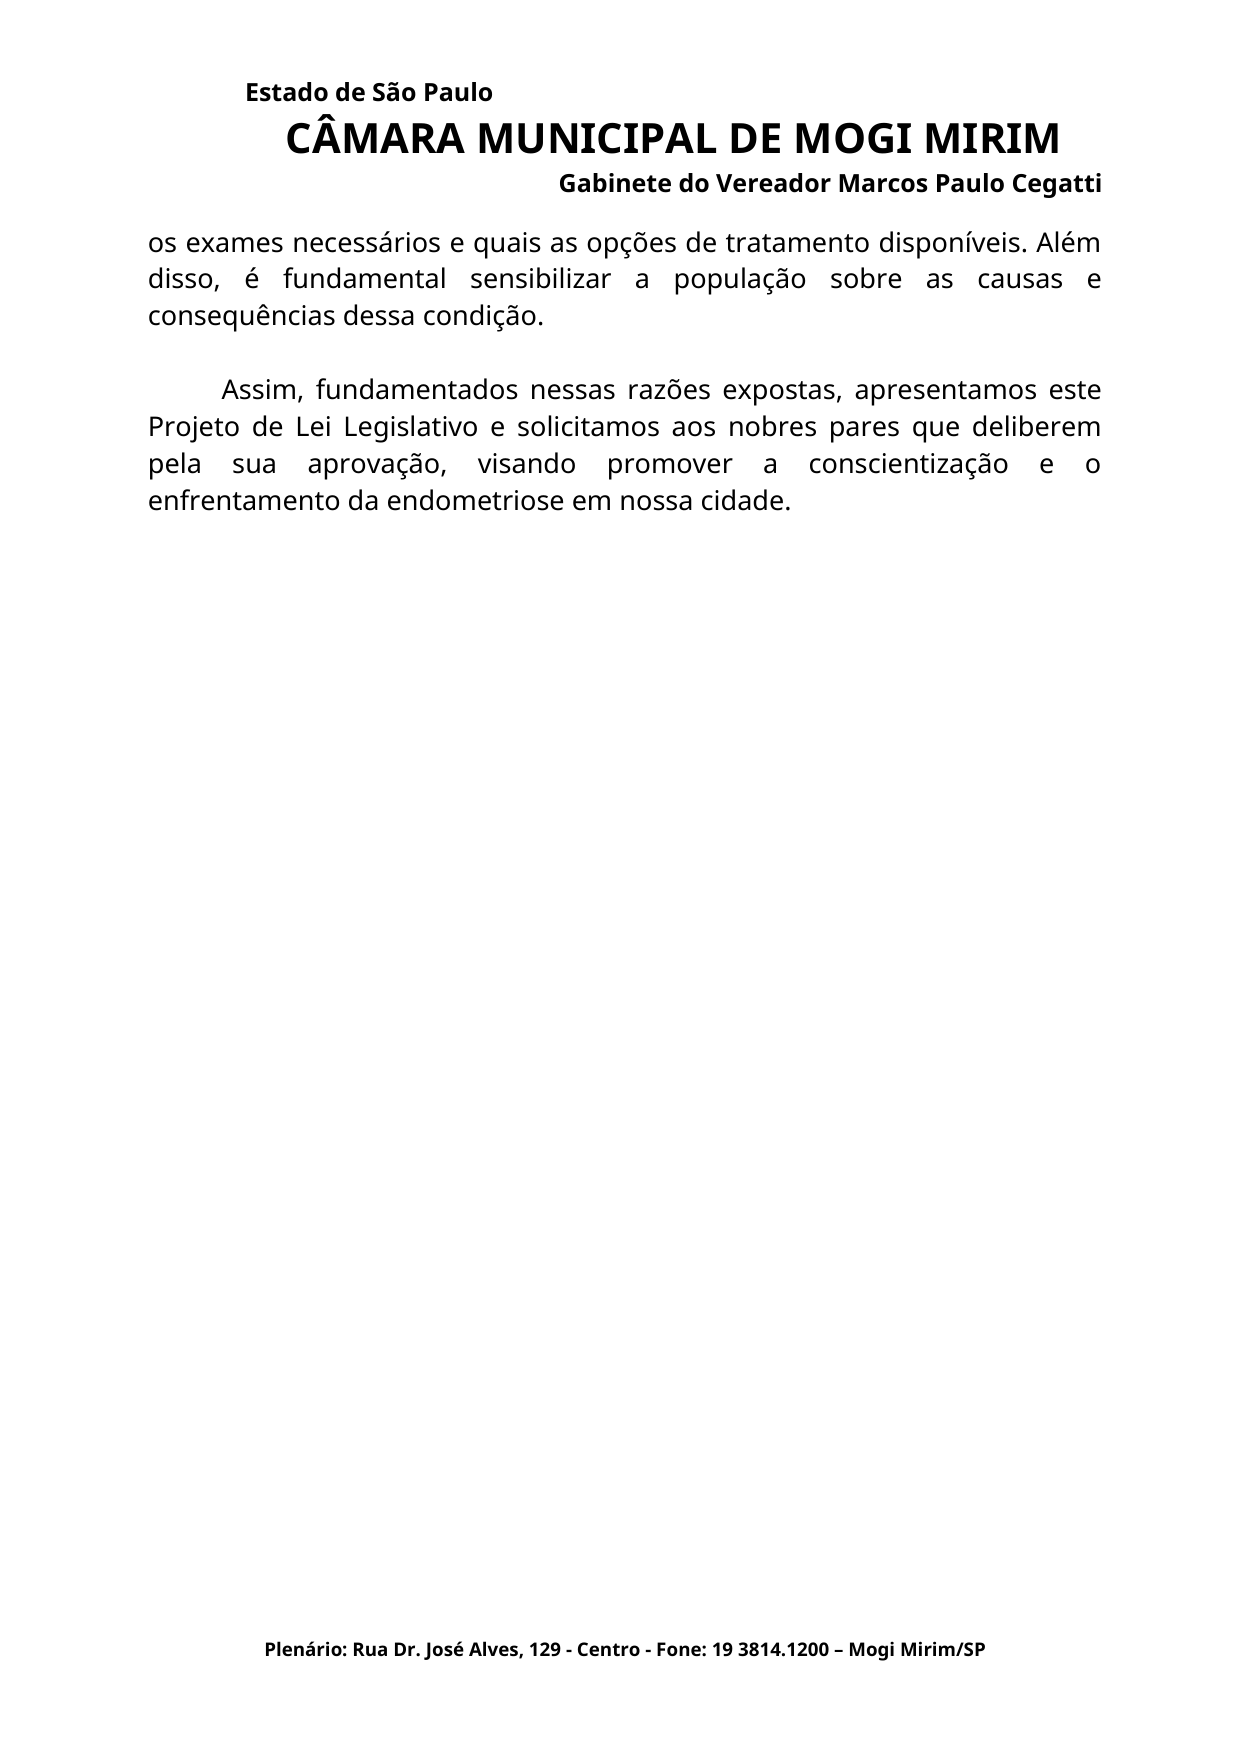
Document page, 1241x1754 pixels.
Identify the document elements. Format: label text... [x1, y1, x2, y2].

text Assim, fundamentados nessas razões expostas, apresentamos este Projeto de Lei Legislativo e solicitamos aos nobres pares que deliberem pela sua aprovação, visando promover a conscientização e o enfrentamento da endometriose em nossa cidade. [148, 371, 1103, 518]
text os exames necessários e quais as opções de tratamento disponíveis. Além disso, é fundamental sensibilizar a população sobre as causas e consequências dessa condição. [148, 223, 1103, 334]
